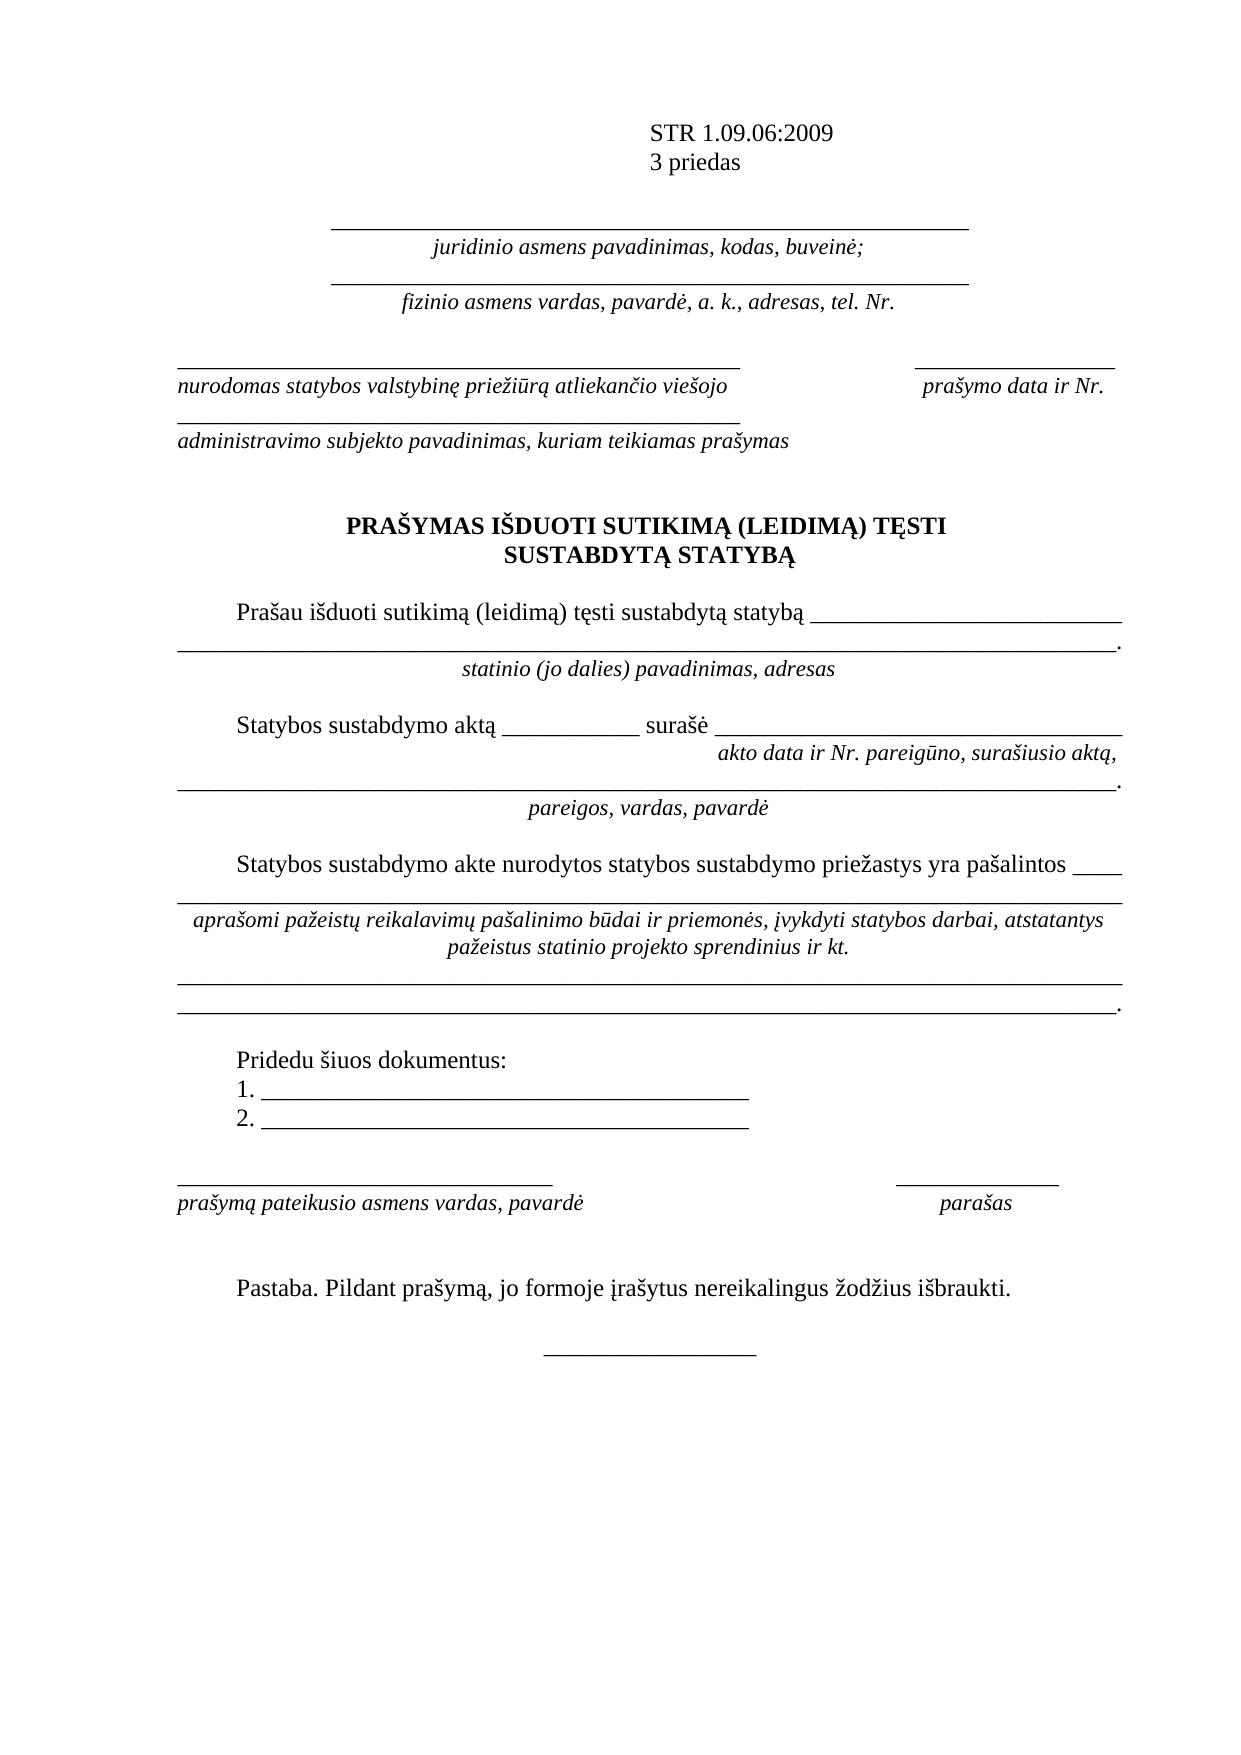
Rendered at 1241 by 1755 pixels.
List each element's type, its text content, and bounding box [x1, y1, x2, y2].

text Statybos sustabdymo aktą ___________ surašė [177, 710, 1122, 739]
text _ [177, 959, 1122, 984]
text 2. _______________________________________ [177, 1103, 1122, 1132]
text juridinio asmens pavadinimas, kodas, buveinė; [177, 233, 1122, 259]
text statinio (jo dalies) pavadinimas, adresas [177, 655, 1122, 681]
text _____________________________________________ ________________ [177, 343, 1122, 372]
text STR 1.09.06:2009 [649, 118, 1122, 147]
text Pastaba. Pildant prašymą, jo formoje įrašytus nereikalingus žodžius išbraukti. [177, 1273, 1122, 1302]
text _ . [177, 988, 1122, 1017]
text 1. _______________________________________ [177, 1074, 1122, 1103]
text aprašomi pažeistų reikalavimų pašalinimo būdai ir priemonės, įvykdyti statybos darbai, atstatantys pažeistus statinio projekto sprendinius ir kt. [177, 906, 1122, 959]
text _ [177, 878, 1122, 903]
text _ . [177, 626, 1122, 655]
text _________________ [177, 1330, 1122, 1359]
text _ . [177, 765, 1122, 794]
text ___________________________________________________ [177, 204, 1122, 233]
text ______________________________ _____________ [177, 1160, 1122, 1189]
text Prašau išduoti sutikimą (leidimą) tęsti sustabdytą statybą [177, 597, 1122, 626]
text pareigos, vardas, pavardė [177, 794, 1122, 820]
text 3 priedas [649, 147, 1122, 176]
text _____________________________________________ [177, 398, 1122, 427]
text prašymą pateikusio asmens vardas, pavardė parašas [177, 1189, 1122, 1215]
text fizinio asmens vardas, pavardė, a. k., adresas, tel. Nr. [177, 288, 1122, 314]
text PRAŠYMAS IŠDUOTI SUTIKIMĄ (LEIDIMĄ) TĘSTI [177, 511, 1122, 540]
text SUSTABDYTĄ STATYBĄ [177, 540, 1122, 568]
text administravimo subjekto pavadinimas, kuriam teikiamas prašymas [177, 427, 1122, 453]
text ___________________________________________________ [177, 259, 1122, 288]
text Pridedu šiuos dokumentus: [177, 1045, 1122, 1074]
text akto data ir Nr. pareigūno, surašiusio aktą, [715, 739, 1122, 765]
text Statybos sustabdymo akte nurodytos statybos sustabdymo priežastys yra pašalintos [177, 849, 1122, 878]
text nurodomas statybos valstybinę priežiūrą atliekančio viešojo prašymo data ir Nr. [177, 372, 1122, 398]
